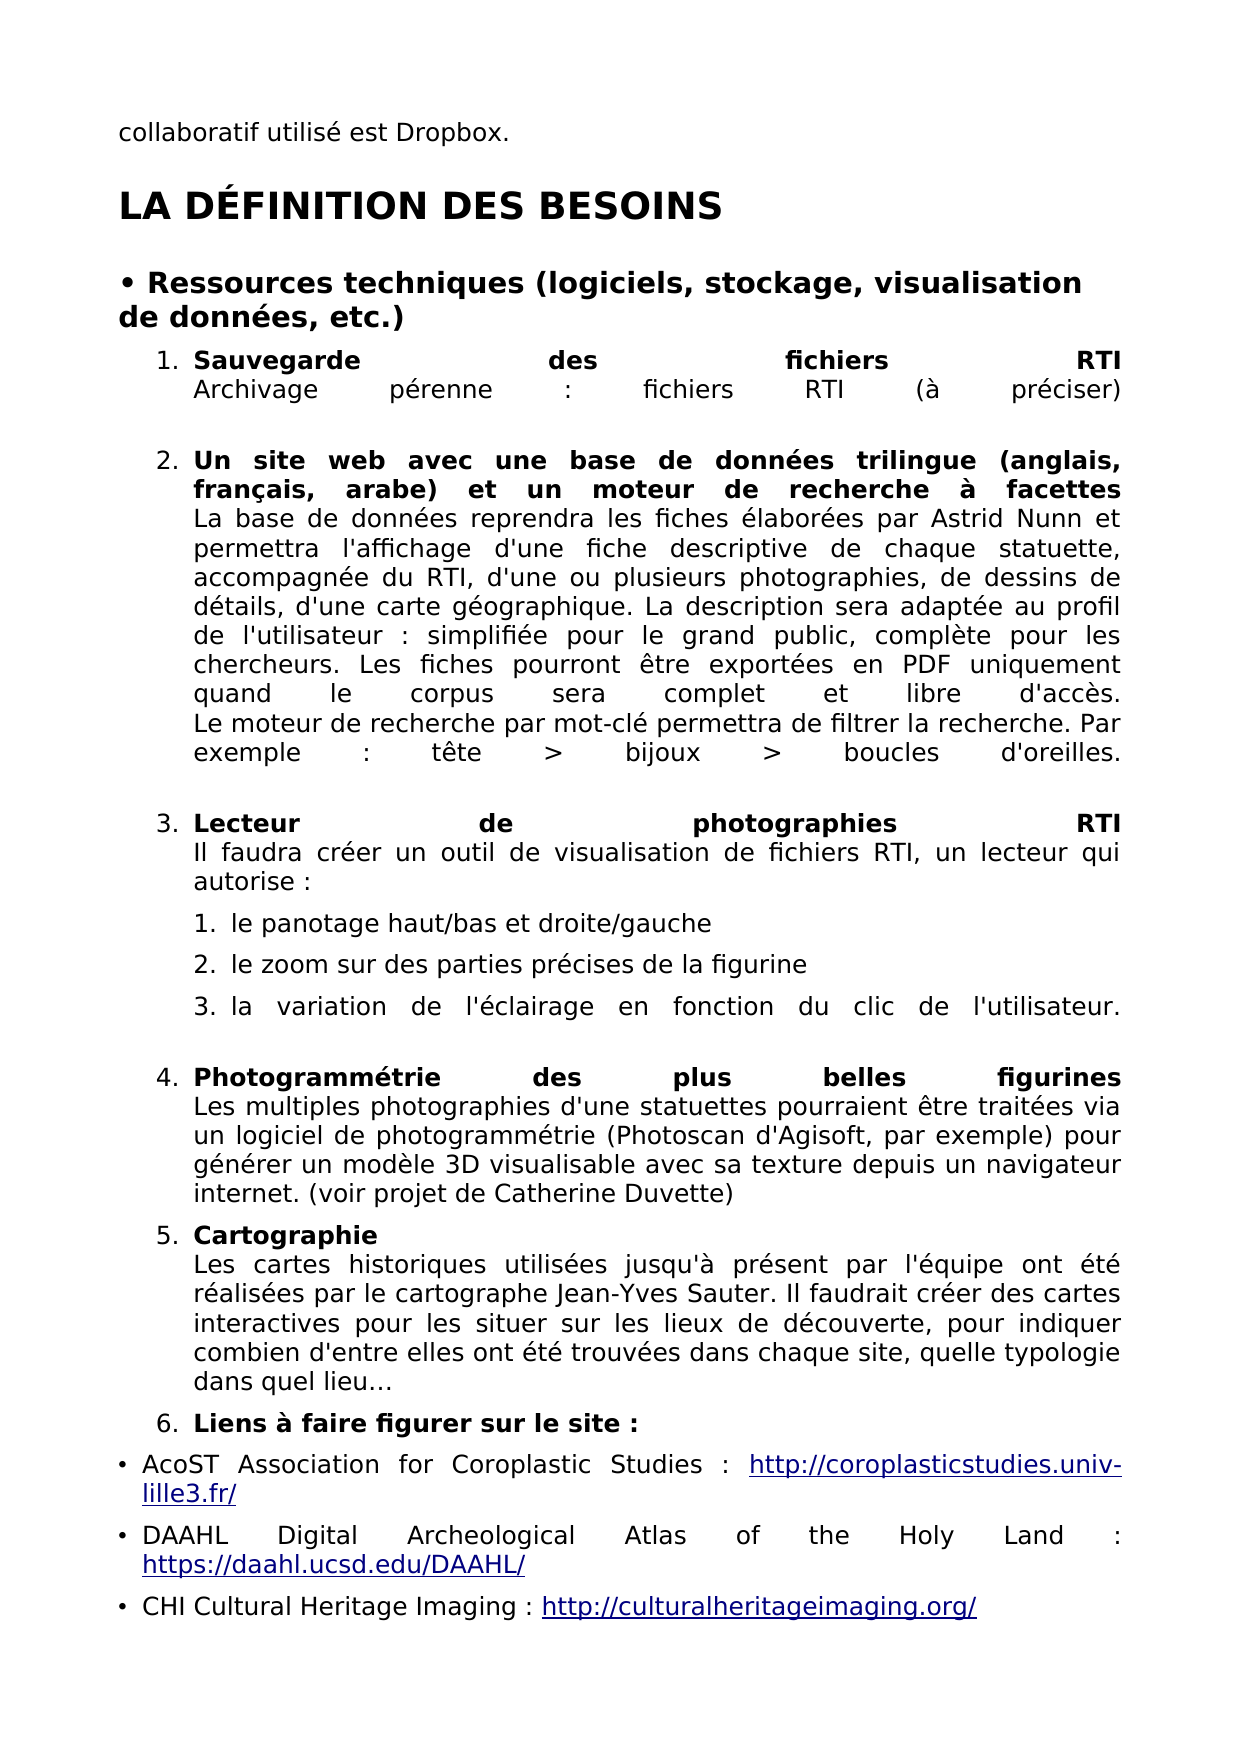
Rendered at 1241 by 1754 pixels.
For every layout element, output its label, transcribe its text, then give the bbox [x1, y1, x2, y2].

list Photogrammétrie des plus belles figurines Les multiples photographies d'une statuettes pourraient être traitées via un logiciel de photogrammétrie (Photoscan d'Agisoft, par exemple) pour générer un modèle 3D visualisable avec sa texture depuis un navigateur internet. (voir projet de Catherine Duvette) [156, 1063, 1122, 1209]
list Un site web avec une base de données trilingue (anglais, français, arabe) et un moteur de recherche à facettes La base de données reprendra les fiches élaborées par Astrid Nunn et permettra l'affichage d'une fiche descriptive de chaque statuette, accompagnée du RTI, d'une ou plusieurs photographies, de dessins de détails, d'une carte géographique. La description sera adaptée au profil de l'utilisateur : simplifiée pour le grand public, complète pour les chercheurs. Les fiches pourront être exportées en PDF uniquement quand le corpus sera complet et libre d'accès. Le moteur de recherche par mot-clé permettra de filtrer la recherche. Par exemple : tête > bijoux > boucles d'oreilles. [156, 446, 1122, 796]
subtitle LA DÉFINITION DES BESOINS [118, 185, 1122, 228]
list le panotage haut/bas et droite/gauche [193, 909, 1122, 938]
list AcoST Association for Coroplastic Studies : http://coroplasticstudies.univ-lille3.fr/ [118, 1451, 1122, 1509]
list Lecteur de photographies RTI Il faudra créer un outil de visualisation de fichiers RTI, un lecteur qui autorise : [156, 809, 1122, 896]
list Cartographie Les cartes historiques utilisées jusqu'à présent par l'équipe ont été réalisées par le cartographe Jean-Yves Sauter. Il faudrait créer des cartes interactives pour les situer sur les lieux de découverte, pour indiquer combien d'entre elles ont été trouvées dans chaque site, quelle typologie dans quel lieu… [156, 1221, 1122, 1396]
text collaboratif utilisé est Dropbox. [118, 118, 1122, 147]
subtitle • Ressources techniques (logiciels, stockage, visualisation de données, etc.) [118, 266, 1122, 334]
list le zoom sur des parties précises de la figurine [193, 951, 1122, 980]
list Sauvegarde des fichiers RTI Archivage pérenne : fichiers RTI (à préciser) [156, 346, 1122, 434]
list DAAHL Digital Archeological Atlas of the Holy Land : https://daahl.ucsd.edu/DAAHL/ [118, 1521, 1122, 1580]
list la variation de l'éclairage en fonction du clic de l'utilisateur. [193, 992, 1122, 1051]
list CHI Cultural Heritage Imaging : http://culturalheritageimaging.org/ [118, 1592, 1122, 1621]
list Liens à faire figurer sur le site : [156, 1409, 1122, 1438]
